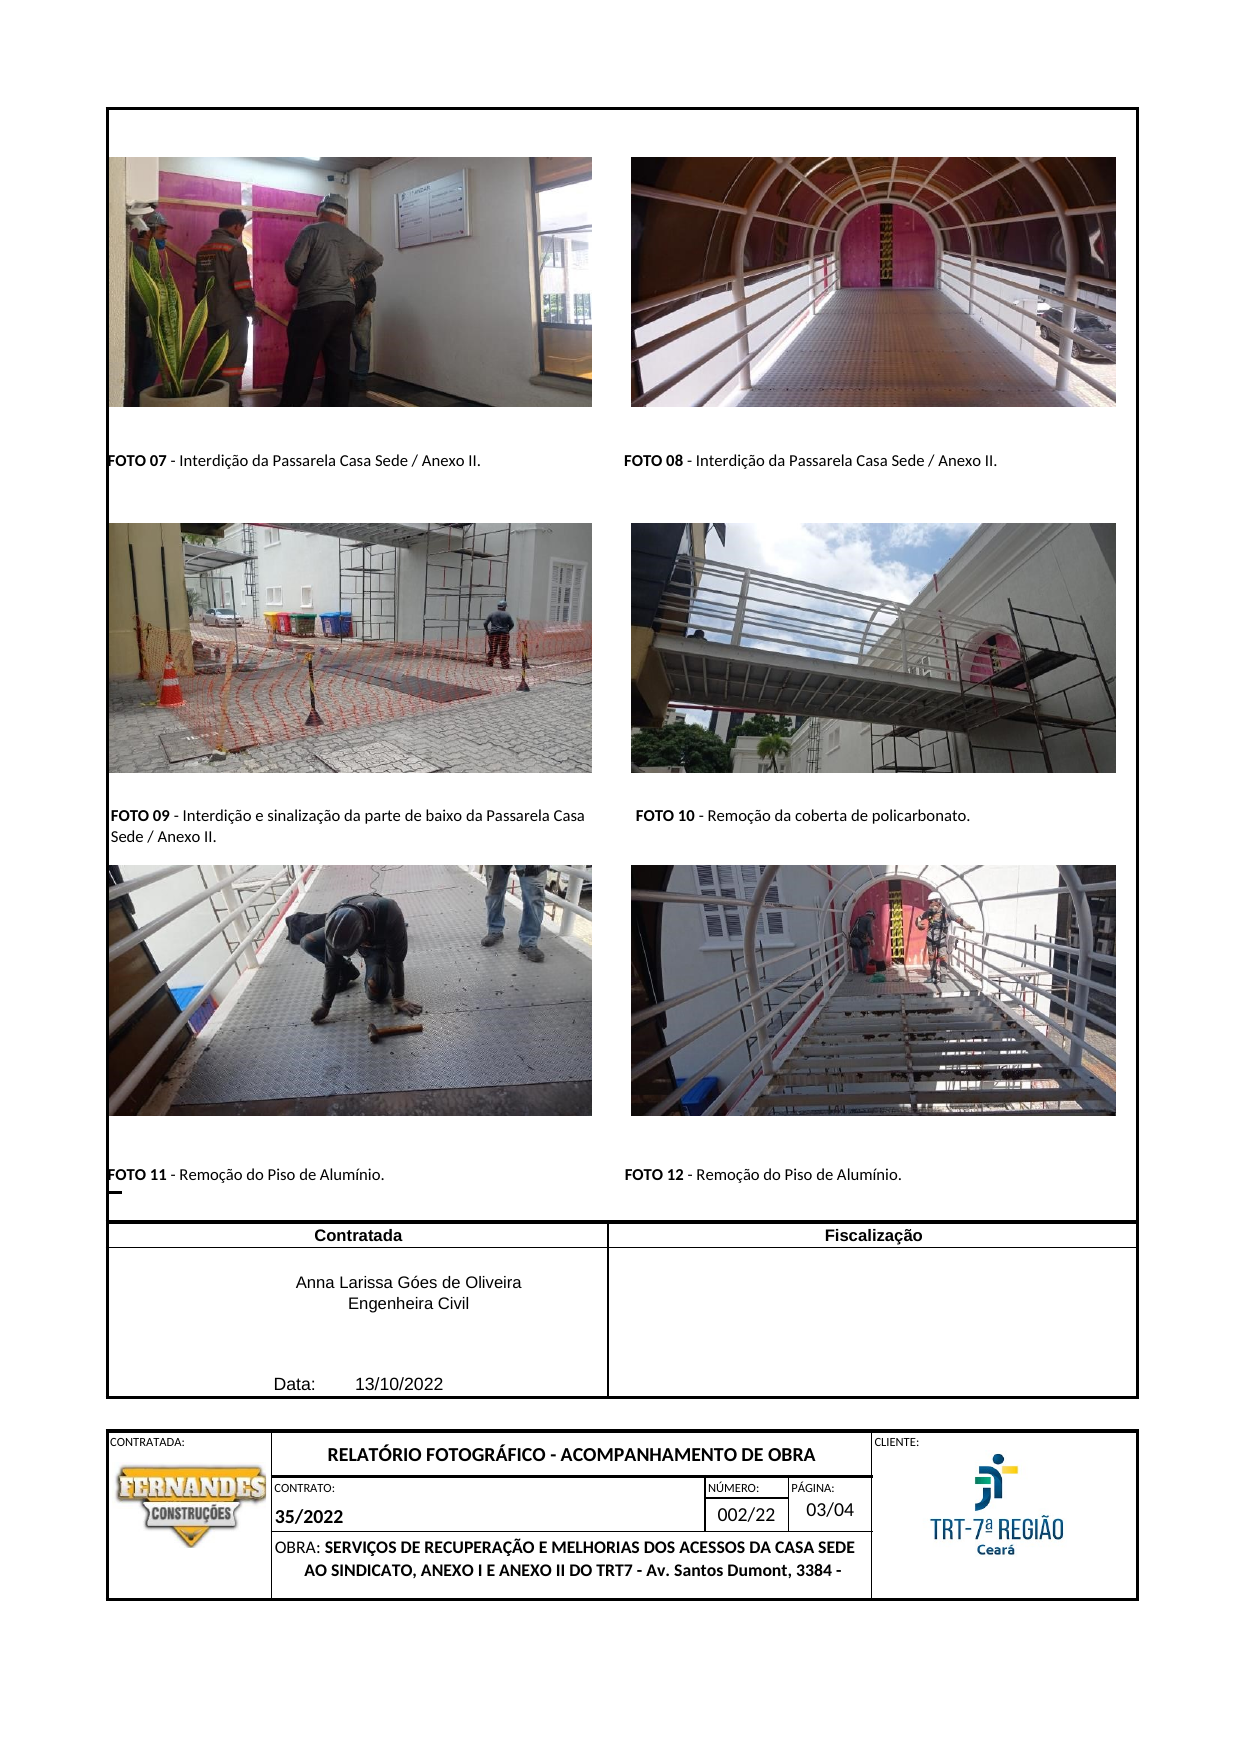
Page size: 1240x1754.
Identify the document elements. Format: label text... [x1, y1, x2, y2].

table_cell Fiscalização [609, 1224, 1136, 1246]
table_header CLIENTE: [872, 1433, 1136, 1597]
table_cell PÁGINA: 03/04 [789, 1478, 871, 1531]
table_cell FOTO 07 - Interdição da Passarela Casa Sede / Anexo II. FOTO 08 - Interdição da Passarela Casa Sede / Anexo II. FOTO 09 - Interdição e sinalização da parte de baixo da Passarela Casa FOTO 10 - Remoção da coberta de policarbonato. Sede / Anexo II. FOTO 11 - Remoção do Piso de Alumínio. FOTO 12 - Remoção do Piso de Alumínio. [109, 110, 1136, 1220]
table_cell [609, 1248, 1136, 1396]
table_cell OBRA: SERVIÇOS DE RECUPERAÇÃO E MELHORIAS DOS ACESSOS DA CASA SEDE AO SINDICATO, ANEXO I E ANEXO II DO TRT7 - Av. Santos Dumont, 3384 [272, 1532, 871, 1597]
table_header CONTRATADA: [109, 1433, 271, 1597]
table_cell Anna Larissa Góes de Oliveira Engenheira Civil Data: 13/10/2022 [109, 1248, 607, 1396]
table_header RELATÓRIO FOTOGRÁFICO - ACOMPANHAMENTO DE OBRA [272, 1433, 871, 1475]
table_cell NÚMERO: [706, 1478, 788, 1497]
table_cell Contratada [109, 1224, 607, 1246]
table_cell CONTRATO: 35/2022 [272, 1478, 704, 1531]
table_cell 002/22 [706, 1499, 788, 1531]
